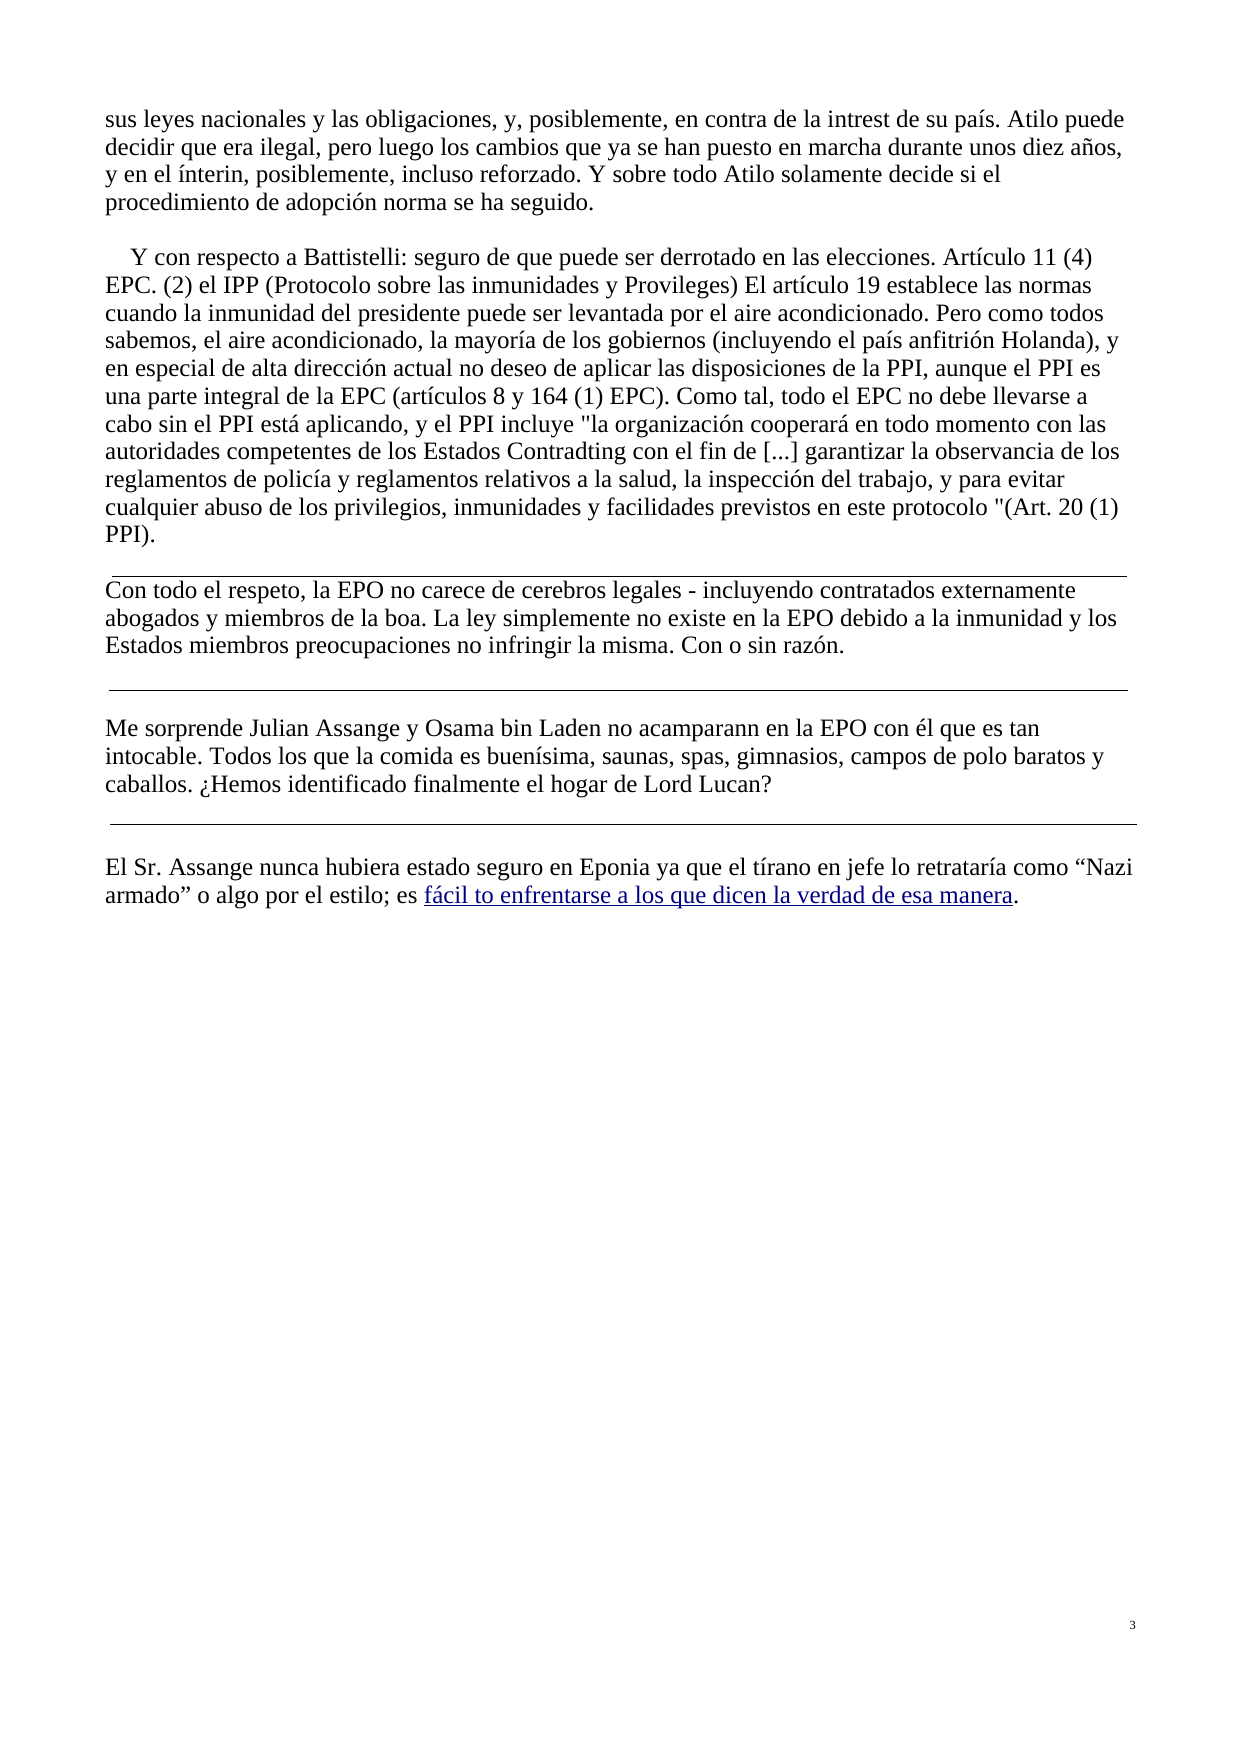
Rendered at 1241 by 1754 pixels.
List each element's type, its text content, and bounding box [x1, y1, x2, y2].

text Y con respecto a Battistelli: seguro de que puede ser derrotado en las elecciones. Artículo 11 (4) EPC. (2) el IPP (Protocolo sobre las inmunidades y Provileges) El artículo 19 establece las normas cuando la inmunidad del presidente puede ser levantada por el aire acondicionado. Pero como todos sabemos, el aire acondicionado, la mayoría de los gobiernos (incluyendo el país anfitrión Holanda), y en especial de alta dirección actual no deseo de aplicar las disposiciones de la PPI, aunque el PPI es una parte integral de la EPC (artículos 8 y 164 (1) EPC). Como tal, todo el EPC no debe llevarse a cabo sin el PPI está aplicando, y el PPI incluye "la organización cooperará en todo momento con las autoridades competentes de los Estados Contradting con el fin de [...] garantizar la observancia de los reglamentos de policía y reglamentos relativos a la salud, la inspección del trabajo, y para evitar cualquier abuso de los privilegios, inmunidades y facilidades previstos en este protocolo "(Art. 20 (1) PPI). [105, 243, 1136, 548]
text El Sr. Assange nunca hubiera estado seguro en Eponia ya que el tírano en jefe lo retrataría como “Nazi armado” o algo por el estilo; es fácil to enfrentarse a los que dicen la verdad de esa manera. [105, 853, 1136, 908]
text sus leyes nacionales y las obligaciones, y, posiblemente, en contra de la intrest de su país. Atilo puede decidir que era ilegal, pero luego los cambios que ya se han puesto en marcha durante unos diez años, y en el ínterin, posiblemente, incluso reforzado. Y sobre todo Atilo solamente decide si el procedimiento de adopción norma se ha seguido. [105, 105, 1136, 216]
text Me sorprende Julian Assange y Osama bin Laden no acamparann en la EPO con él que es tan intocable. Todos los que la comida es buenísima, saunas, spas, gimnasios, campos de polo baratos y caballos. ¿Hemos identificado finalmente el hogar de Lord Lucan? [105, 714, 1136, 798]
text Con todo el respeto, la EPO no carece de cerebros legales - incluyendo contratados externamente abogados y miembros de la boa. La ley simplemente no existe en la EPO debido a la inmunidad y los Estados miembros preocupaciones no infringir la misma. Con o sin razón. [105, 576, 1136, 659]
